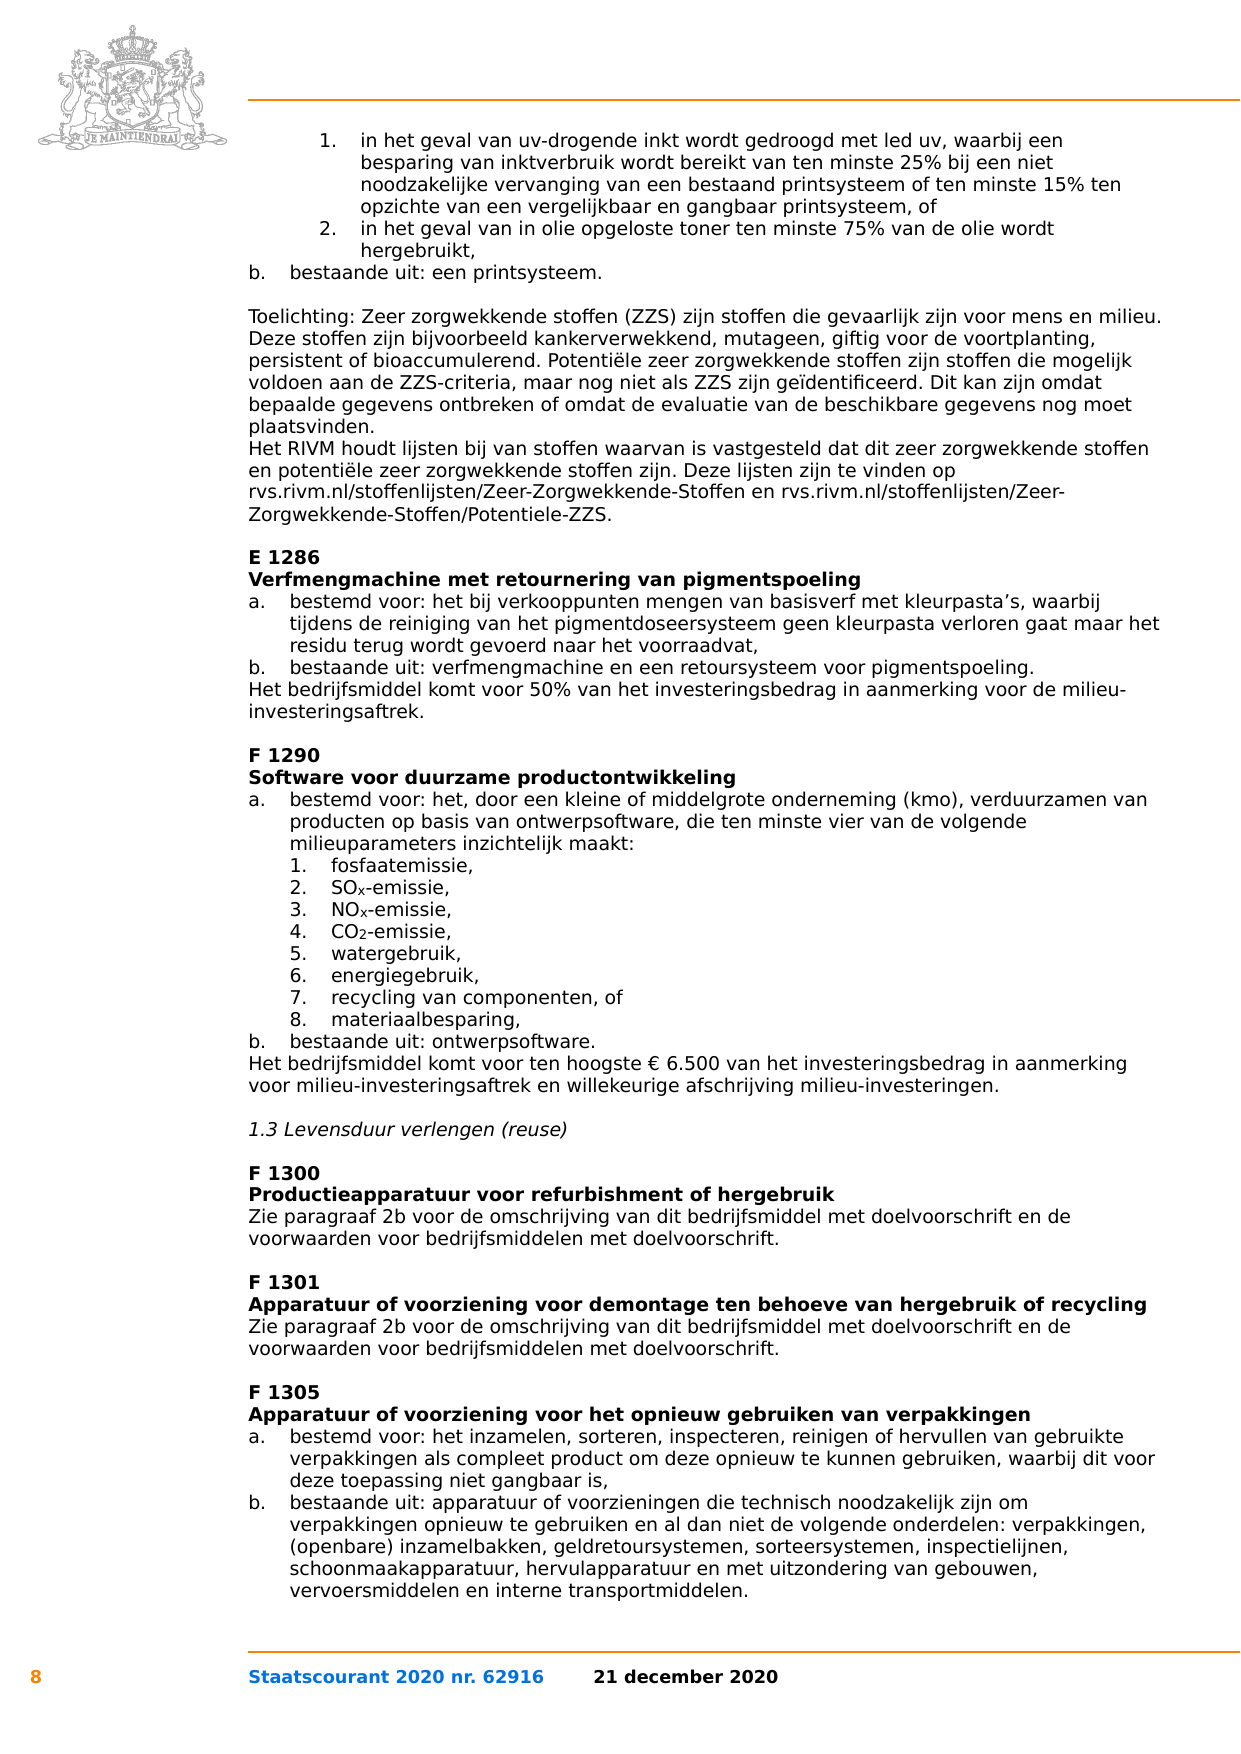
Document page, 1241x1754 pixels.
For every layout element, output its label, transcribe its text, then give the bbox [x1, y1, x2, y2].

text Productieapparatuur voor refurbishment of hergebruik [248, 1184, 1163, 1206]
subtitle 1.3 Levensduur verlengen (reuse) [248, 1118, 1163, 1141]
text Toelichting: Zeer zorgwekkende stoffen (ZZS) zijn stoffen die gevaarlijk zijn voor mens en milieu. Deze stoffen zijn bijvoorbeeld kankerverwekkend, mutageen, giftig voor de voortplanting, persistent of bioaccumulerend. Potentiële zeer zorgwekkende stoffen zijn stoffen die mogelijk voldoen aan de ZZS-criteria, maar nog niet als ZZS zijn geïdentificeerd. Dit kan zijn omdat bepaalde gegevens ontbreken of omdat de evaluatie van de beschikbare gegevens nog moet plaatsvinden. [248, 306, 1163, 437]
text Het bedrijfsmiddel komt voor ten hoogste € 6.500 van het investeringsbedrag in aanmerking voor milieu-investeringsaftrek en willekeurige afschrijving milieu-investeringen. [248, 1053, 1163, 1097]
text Het bedrijfsmiddel komt voor 50% van het investeringsbedrag in aanmerking voor de milieu-investeringsaftrek. [248, 679, 1163, 723]
text 7. recycling van componenten, of [289, 987, 1163, 1009]
text 2. SOx-emissie, [289, 877, 1163, 899]
text 6. energiegebruik, [289, 965, 1163, 987]
text Verfmengmachine met retournering van pigmentspoeling [248, 569, 1163, 591]
text F 1300 [248, 1162, 1163, 1184]
text 1. in het geval van uv-drogende inkt wordt gedroogd met led uv, waarbij een besparing van inktverbruik wordt bereikt van ten minste 25% bij een niet noodzakelijke vervanging van een bestaand printsysteem of ten minste 15% ten opzichte van een vergelijkbaar en gangbaar printsysteem, of [319, 130, 1163, 218]
text b. bestaande uit: verfmengmachine en een retoursysteem voor pigmentspoeling. [248, 657, 1163, 679]
text F 1305 [248, 1382, 1163, 1404]
text E 1286 [248, 547, 1163, 569]
text 4. CO2-emissie, [289, 921, 1163, 943]
text Software voor duurzame productontwikkeling [248, 767, 1163, 789]
text Zie paragraaf 2b voor de omschrijving van dit bedrijfsmiddel met doelvoorschrift en de voorwaarden voor bedrijfsmiddelen met doelvoorschrift. [248, 1206, 1163, 1250]
text b. bestaande uit: een printsysteem. [248, 262, 1163, 284]
text Het RIVM houdt lijsten bij van stoffen waarvan is vastgesteld dat dit zeer zorgwekkende stoffen en potentiële zeer zorgwekkende stoffen zijn. Deze lijsten zijn te vinden op rvs.rivm.nl/stoffenlijsten/Zeer-Zorgwekkende-Stoffen en rvs.rivm.nl/stoffenlijsten/Zeer-Zorgwekkende-Stoffen/Potentiele-ZZS. [248, 437, 1163, 525]
text 5. watergebruik, [289, 943, 1163, 965]
text a. bestemd voor: het, door een kleine of middelgrote onderneming (kmo), verduurzamen van producten op basis van ontwerpsoftware, die ten minste vier van de volgende milieuparameters inzichtelijk maakt: [248, 789, 1163, 855]
picture [38, 25, 227, 150]
text 2. in het geval van in olie opgeloste toner ten minste 75% van de olie wordt hergebruikt, [319, 218, 1163, 262]
text a. bestemd voor: het bij verkooppunten mengen van basisverf met kleurpasta’s, waarbij tijdens de reiniging van het pigmentdoseersysteem geen kleurpasta verloren gaat maar het residu terug wordt gevoerd naar het voorraadvat, [248, 591, 1163, 657]
text 8. materiaalbesparing, [289, 1009, 1163, 1031]
text F 1301 [248, 1272, 1163, 1294]
text b. bestaande uit: apparatuur of voorzieningen die technisch noodzakelijk zijn om verpakkingen opnieuw te gebruiken en al dan niet de volgende onderdelen: verpakkingen, (openbare) inzamelbakken, geldretoursystemen, sorteersystemen, inspectielijnen, schoonmaakapparatuur, hervulapparatuur en met uitzondering van gebouwen, vervoersmiddelen en interne transportmiddelen. [248, 1492, 1163, 1602]
text a. bestemd voor: het inzamelen, sorteren, inspecteren, reinigen of hervullen van gebruikte verpakkingen als compleet product om deze opnieuw te kunnen gebruiken, waarbij dit voor deze toepassing niet gangbaar is, [248, 1426, 1163, 1492]
text Apparatuur of voorziening voor het opnieuw gebruiken van verpakkingen [248, 1404, 1163, 1426]
text F 1290 [248, 745, 1163, 767]
text 1. fosfaatemissie, [289, 855, 1163, 877]
text Apparatuur of voorziening voor demontage ten behoeve van hergebruik of recycling [248, 1294, 1163, 1316]
text b. bestaande uit: ontwerpsoftware. [248, 1031, 1163, 1053]
text Zie paragraaf 2b voor de omschrijving van dit bedrijfsmiddel met doelvoorschrift en de voorwaarden voor bedrijfsmiddelen met doelvoorschrift. [248, 1316, 1163, 1360]
text 3. NOx-emissie, [289, 899, 1163, 921]
